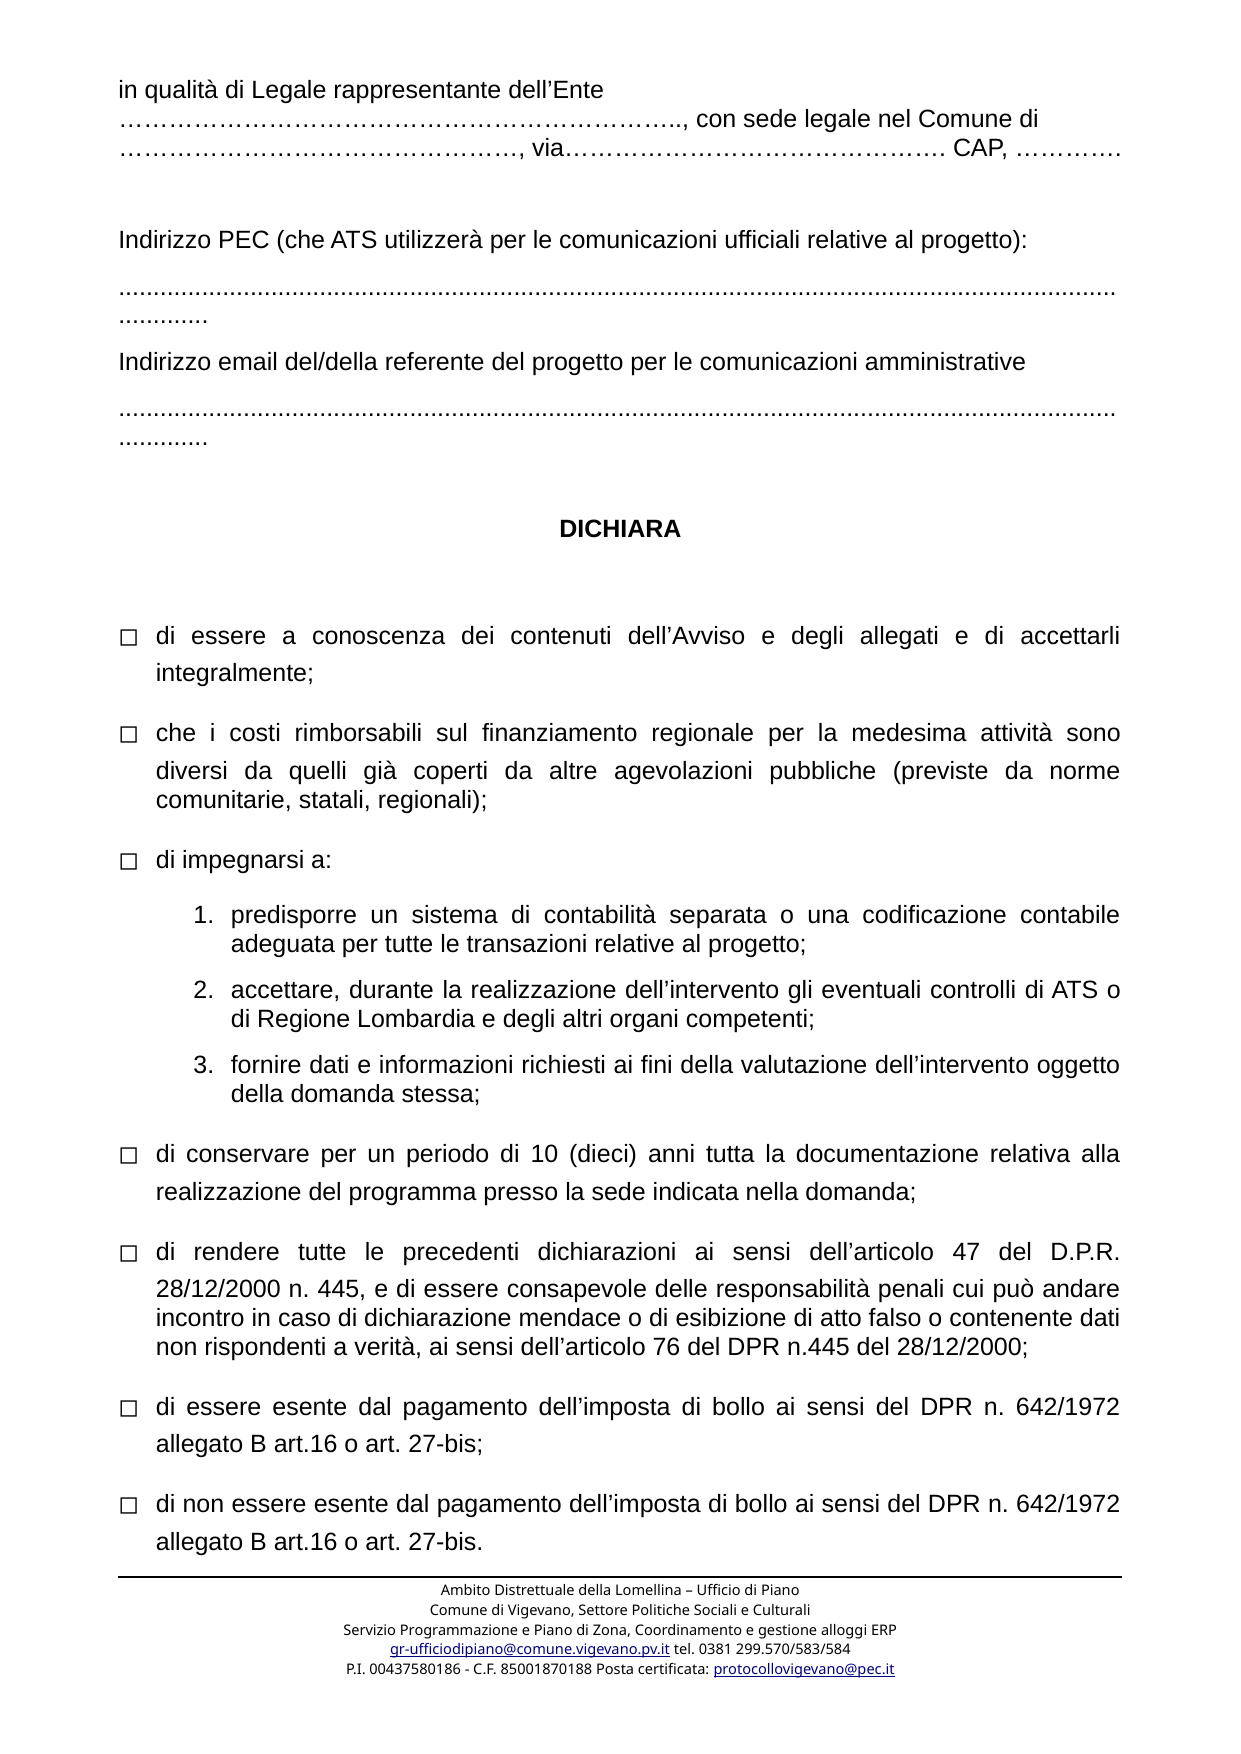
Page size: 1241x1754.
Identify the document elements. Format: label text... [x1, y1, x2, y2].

text in qualità di Legale rappresentante dell’Ente ………………………………………………………….., con sede legale nel Comune di …………………………………………, via………………………………………. CAP, …………. [118, 75, 1122, 161]
list di impegnarsi a: [118, 831, 1122, 882]
text ............................................................................................................................................................. [118, 272, 1122, 329]
text DICHIARA [118, 514, 1122, 543]
text Indirizzo email del/della referente del progetto per le comunicazioni amministrative [118, 347, 1122, 375]
list che i costi rimborsabili sul finanziamento regionale per la medesima attività sono diversi da quelli già coperti da altre agevolazioni pubbliche (previste da norme comunitarie, statali, regionali); [118, 705, 1122, 813]
list di rendere tutte le precedenti dichiarazioni ai sensi dell’articolo 47 del D.P.R. 28/12/2000 n. 445, e di essere consapevole delle responsabilità penali cui può andare incontro in caso di dichiarazione mendace o di esibizione di atto falso o contenente dati non rispondenti a verità, ai sensi dell’articolo 76 del DPR n.445 del 28/12/2000; [118, 1223, 1122, 1360]
list di conservare per un periodo di 10 (dieci) anni tutta la documentazione relativa alla realizzazione del programma presso la sede indicata nella domanda; [118, 1125, 1122, 1205]
list predisporre un sistema di contabilità separata o una codificazione contabile adeguata per tutte le transazioni relative al progetto; [193, 900, 1122, 957]
text ............................................................................................................................................................. [118, 393, 1122, 451]
list di non essere esente dal pagamento dell’imposta di bollo ai sensi del DPR n. 642/1972 allegato B art.16 o art. 27-bis. [118, 1476, 1122, 1556]
list di essere a conoscenza dei contenuti dell’Avviso e degli allegati e di accettarli integralmente; [118, 607, 1122, 687]
list accettare, durante la realizzazione dell’intervento gli eventuali controlli di ATS o di Regione Lombardia e degli altri organi competenti; [193, 975, 1122, 1033]
list fornire dati e informazioni richiesti ai fini della valutazione dell’intervento oggetto della domanda stessa; [193, 1050, 1122, 1108]
text Indirizzo PEC (che ATS utilizzerà per le comunicazioni ufficiali relative al progetto): [118, 225, 1122, 254]
list di essere esente dal pagamento dell’imposta di bollo ai sensi del DPR n. 642/1972 allegato B art.16 o art. 27-bis; [118, 1378, 1122, 1458]
